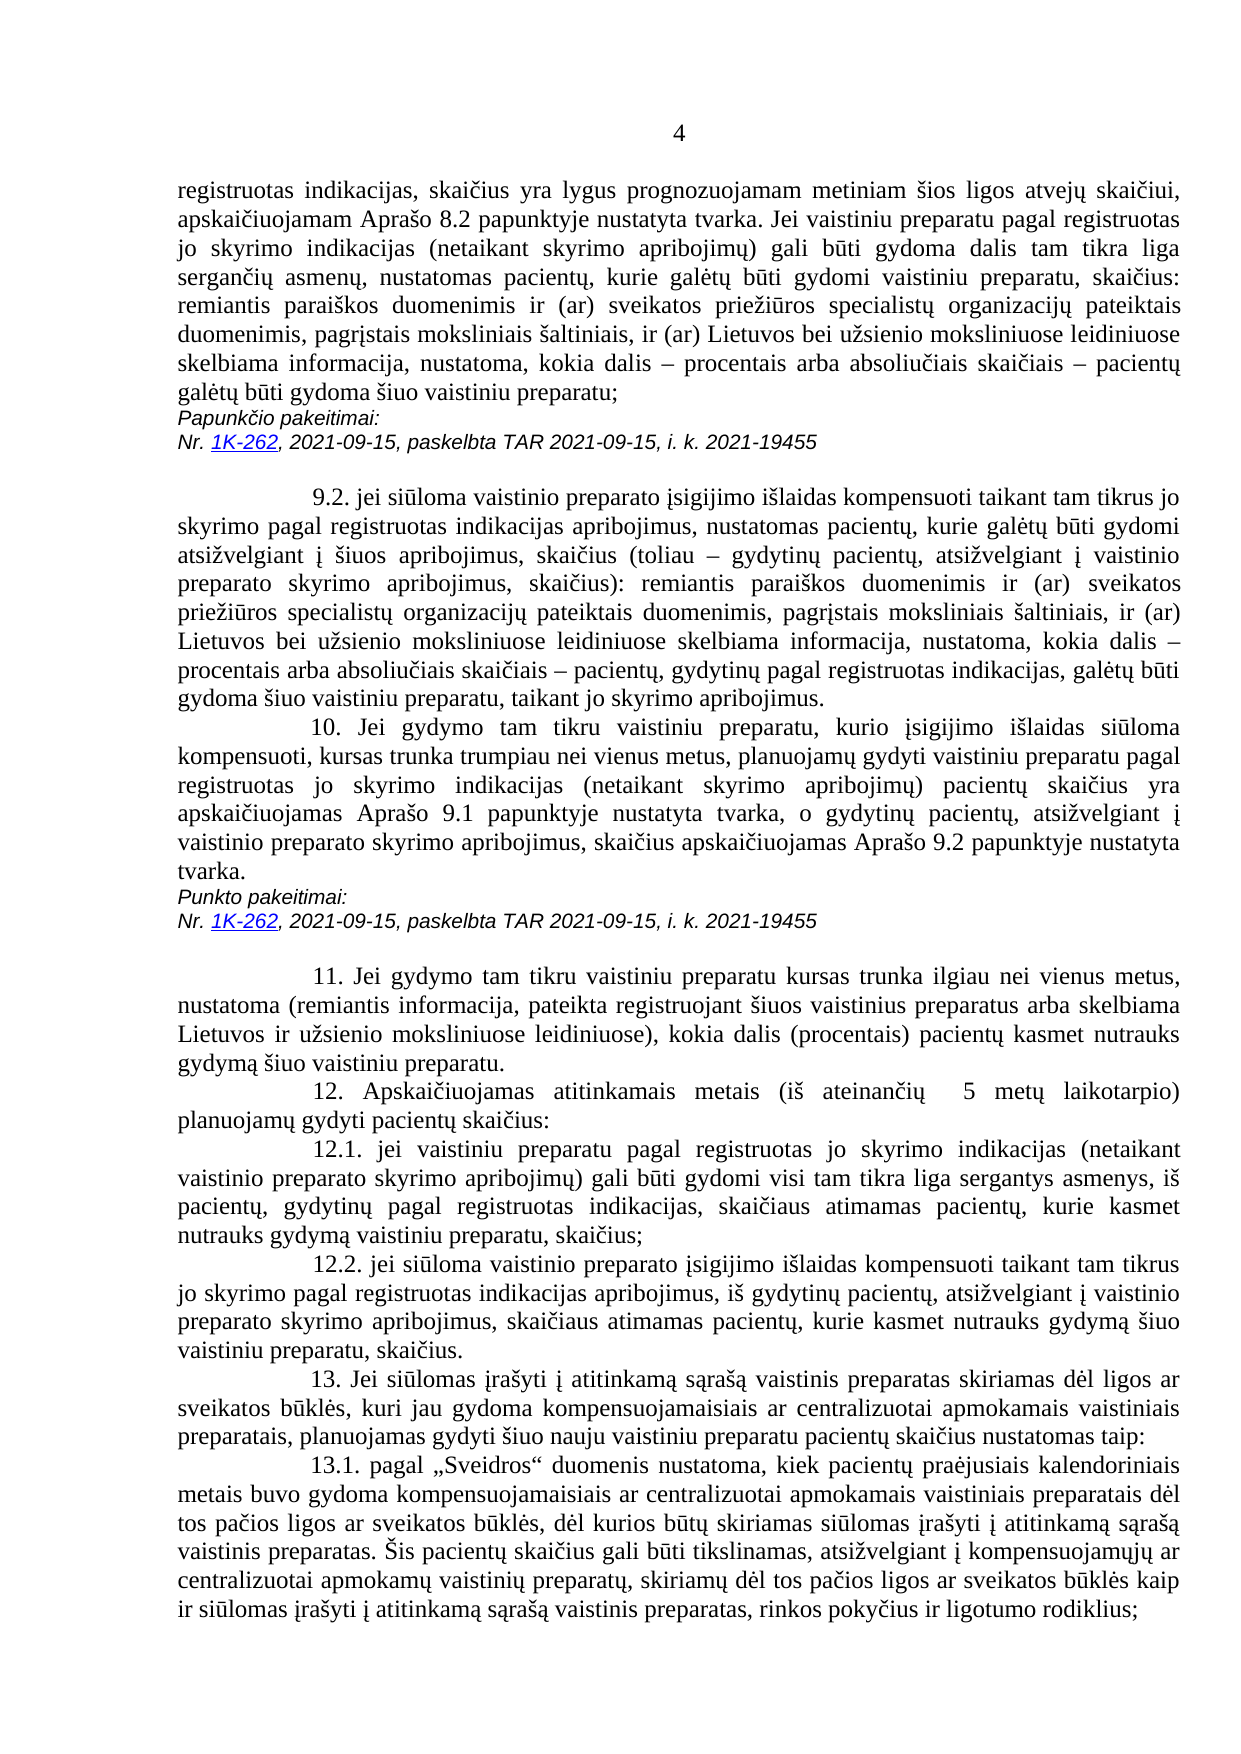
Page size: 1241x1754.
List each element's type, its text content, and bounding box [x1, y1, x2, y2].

text registruotas indikacijas, skaičius yra lygus prognozuojamam metiniam šios ligos atvejų skaičiui, apskaičiuojamam Aprašo 8.2 papunktyje nustatyta tvarka. Jei vaistiniu preparatu pagal registruotas jo skyrimo indikacijas (netaikant skyrimo apribojimų) gali būti gydoma dalis tam tikra liga sergančių asmenų, nustatomas pacientų, kurie galėtų būti gydomi vaistiniu preparatu, skaičius: remiantis paraiškos duomenimis ir (ar) sveikatos priežiūros specialistų organizacijų pateiktais duomenimis, pagrįstais moksliniais šaltiniais, ir (ar) Lietuvos bei užsienio moksliniuose leidiniuose skelbiama informacija, nustatoma, kokia dalis – procentais arba absoliučiais skaičiais – pacientų galėtų būti gydoma šiuo vaistiniu preparatu; [177, 176, 1181, 406]
text 12.2. jei siūloma vaistinio preparato įsigijimo išlaidas kompensuoti taikant tam tikrus jo skyrimo pagal registruotas indikacijas apribojimus, iš gydytinų pacientų, atsižvelgiant į vaistinio preparato skyrimo apribojimus, skaičiaus atimamas pacientų, kurie kasmet nutrauks gydymą šiuo vaistiniu preparatu, skaičius. [177, 1249, 1181, 1364]
text 12.1. jei vaistiniu preparatu pagal registruotas jo skyrimo indikacijas (netaikant vaistinio preparato skyrimo apribojimų) gali būti gydomi visi tam tikra liga sergantys asmenys, iš pacientų, gydytinų pagal registruotas indikacijas, skaičiaus atimamas pacientų, kurie kasmet nutrauks gydymą vaistiniu preparatu, skaičius; [177, 1134, 1181, 1249]
text 13.1. pagal „Sveidros“ duomenis nustatoma, kiek pacientų praėjusiais kalendoriniais metais buvo gydoma kompensuojamaisiais ar centralizuotai apmokamais vaistiniais preparatais dėl tos pačios ligos ar sveikatos būklės, dėl kurios būtų skiriamas siūlomas įrašyti į atitinkamą sąrašą vaistinis preparatas. Šis pacientų skaičius gali būti tikslinamas, atsižvelgiant į kompensuojamųjų ar centralizuotai apmokamų vaistinių preparatų, skiriamų dėl tos pačios ligos ar sveikatos būklės kaip ir siūlomas įrašyti į atitinkamą sąrašą vaistinis preparatas, rinkos pokyčius ir ligotumo rodiklius; [177, 1450, 1181, 1623]
text Punkto pakeitimai: [177, 885, 1181, 909]
text Papunkčio pakeitimai: [177, 406, 1181, 429]
text 11. Jei gydymo tam tikru vaistiniu preparatu kursas trunka ilgiau nei vienus metus, nustatoma (remiantis informacija, pateikta registruojant šiuos vaistinius preparatus arba skelbiama Lietuvos ir užsienio moksliniuose leidiniuose), kokia dalis (procentais) pacientų kasmet nutrauks gydymą šiuo vaistiniu preparatu. [177, 961, 1181, 1076]
text 9.2. jei siūloma vaistinio preparato įsigijimo išlaidas kompensuoti taikant tam tikrus jo skyrimo pagal registruotas indikacijas apribojimus, nustatomas pacientų, kurie galėtų būti gydomi atsižvelgiant į šiuos apribojimus, skaičius (toliau – gydytinų pacientų, atsižvelgiant į vaistinio preparato skyrimo apribojimus, skaičius): remiantis paraiškos duomenimis ir (ar) sveikatos priežiūros specialistų organizacijų pateiktais duomenimis, pagrįstais moksliniais šaltiniais, ir (ar) Lietuvos bei užsienio moksliniuose leidiniuose skelbiama informacija, nustatoma, kokia dalis – procentais arba absoliučiais skaičiais – pacientų, gydytinų pagal registruotas indikacijas, galėtų būti gydoma šiuo vaistiniu preparatu, taikant jo skyrimo apribojimus. [177, 482, 1181, 712]
text Nr. 1K-262, 2021-09-15, paskelbta TAR 2021-09-15, i. k. 2021-19455 [177, 909, 1181, 933]
text Nr. 1K-262, 2021-09-15, paskelbta TAR 2021-09-15, i. k. 2021-19455 [177, 429, 1181, 453]
text 12. Apskaičiuojamas atitinkamais metais (iš ateinančių 5 metų laikotarpio) planuojamų gydyti pacientų skaičius: [177, 1076, 1181, 1134]
text 13. Jei siūlomas įrašyti į atitinkamą sąrašą vaistinis preparatas skiriamas dėl ligos ar sveikatos būklės, kuri jau gydoma kompensuojamaisiais ar centralizuotai apmokamais vaistiniais preparatais, planuojamas gydyti šiuo nauju vaistiniu preparatu pacientų skaičius nustatomas taip: [177, 1364, 1181, 1450]
text 10. Jei gydymo tam tikru vaistiniu preparatu, kurio įsigijimo išlaidas siūloma kompensuoti, kursas trunka trumpiau nei vienus metus, planuojamų gydyti vaistiniu preparatu pagal registruotas jo skyrimo indikacijas (netaikant skyrimo apribojimų) pacientų skaičius yra apskaičiuojamas Aprašo 9.1 papunktyje nustatyta tvarka, o gydytinų pacientų, atsižvelgiant į vaistinio preparato skyrimo apribojimus, skaičius apskaičiuojamas Aprašo 9.2 papunktyje nustatyta tvarka. [177, 712, 1181, 885]
